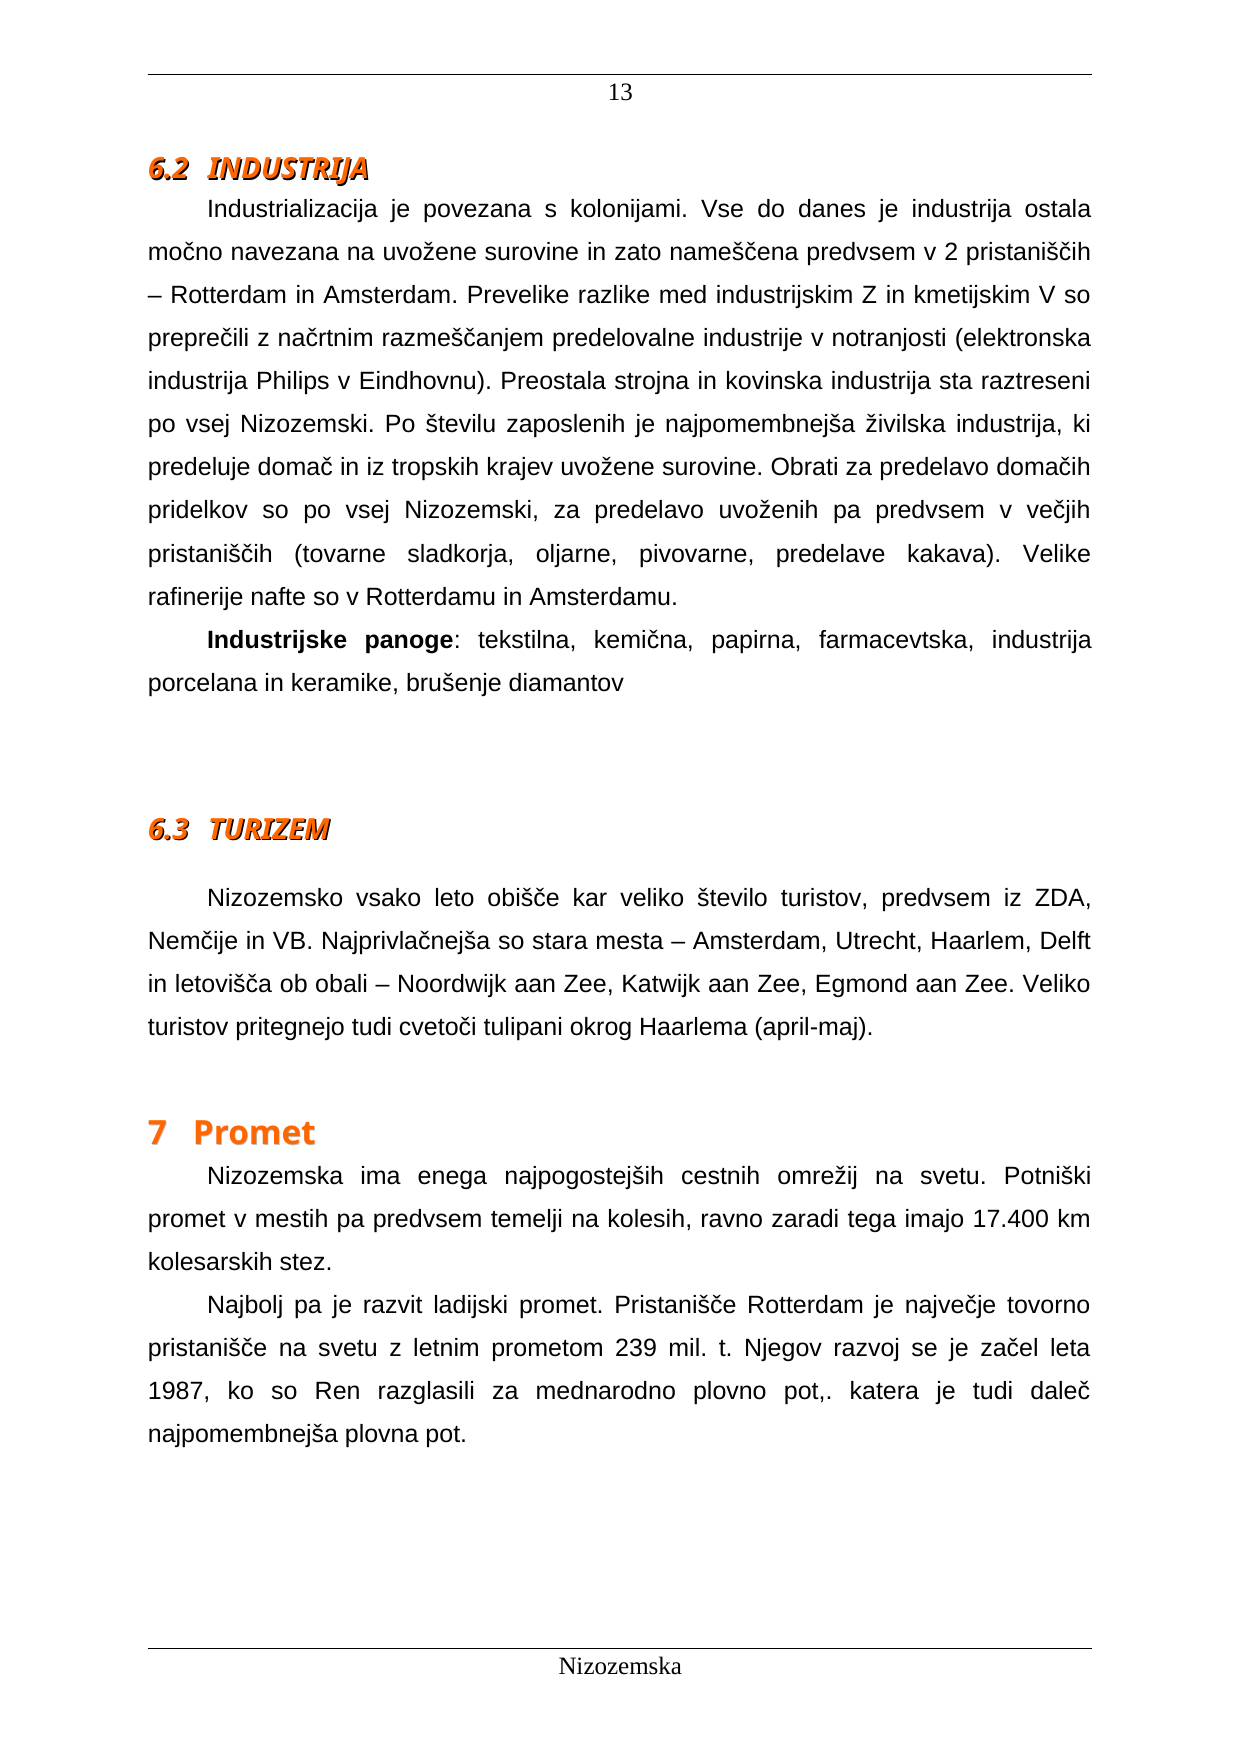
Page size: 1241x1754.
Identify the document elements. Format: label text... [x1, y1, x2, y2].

subtitle INDUSTRIJA [148, 148, 1092, 187]
text Nizozemska ima enega najpogostejših cestnih omrežij na svetu. Potniški promet v mestih pa predvsem temelji na kolesih, ravno zaradi tega imajo 17.400 km kolesarskih stez. [148, 1161, 1092, 1276]
subtitle Promet [148, 1109, 1092, 1154]
text Industrijske panoge: tekstilna, kemična, papirna, farmacevtska, industrija porcelana in keramike, brušenje diamantov [148, 625, 1092, 697]
text Nizozemsko vsako leto obišče kar veliko število turistov, predvsem iz ZDA, Nemčije in VB. Najprivlačnejša so stara mesta – Amsterdam, Utrecht, Haarlem, Delft in letovišča ob obali – Noordwijk aan Zee, Katwijk aan Zee, Egmond aan Zee. Veliko turistov pritegnejo tudi cvetoči tulipani okrog Haarlema (april-maj). [148, 883, 1092, 1041]
text Industrializacija je povezana s kolonijami. Vse do danes je industrija ostala močno navezana na uvožene surovine in zato nameščena predvsem v 2 pristaniščih – Rotterdam in Amsterdam. Prevelike razlike med industrijskim Z in kmetijskim V so preprečili z načrtnim razmeščanjem predelovalne industrije v notranjosti (elektronska industrija Philips v Eindhovnu). Preostala strojna in kovinska industrija sta raztreseni po vsej Nizozemski. Po številu zaposlenih je najpomembnejša živilska industrija, ki predeluje domač in iz tropskih krajev uvožene surovine. Obrati za predelavo domačih pridelkov so po vsej Nizozemski, za predelavo uvoženih pa predvsem v večjih pristaniščih (tovarne sladkorja, oljarne, pivovarne, predelave kakava). Velike rafinerije nafte so v Rotterdamu in Amsterdamu. [148, 194, 1092, 611]
subtitle TURIZEM [148, 808, 1092, 848]
text Najbolj pa je razvit ladijski promet. Pristanišče Rotterdam je največje tovorno pristanišče na svetu z letnim prometom 239 mil. t. Njegov razvoj se je začel leta 1987, ko so Ren razglasili za mednarodno plovno pot,. katera je tudi daleč najpomembnejša plovna pot. [148, 1290, 1092, 1448]
